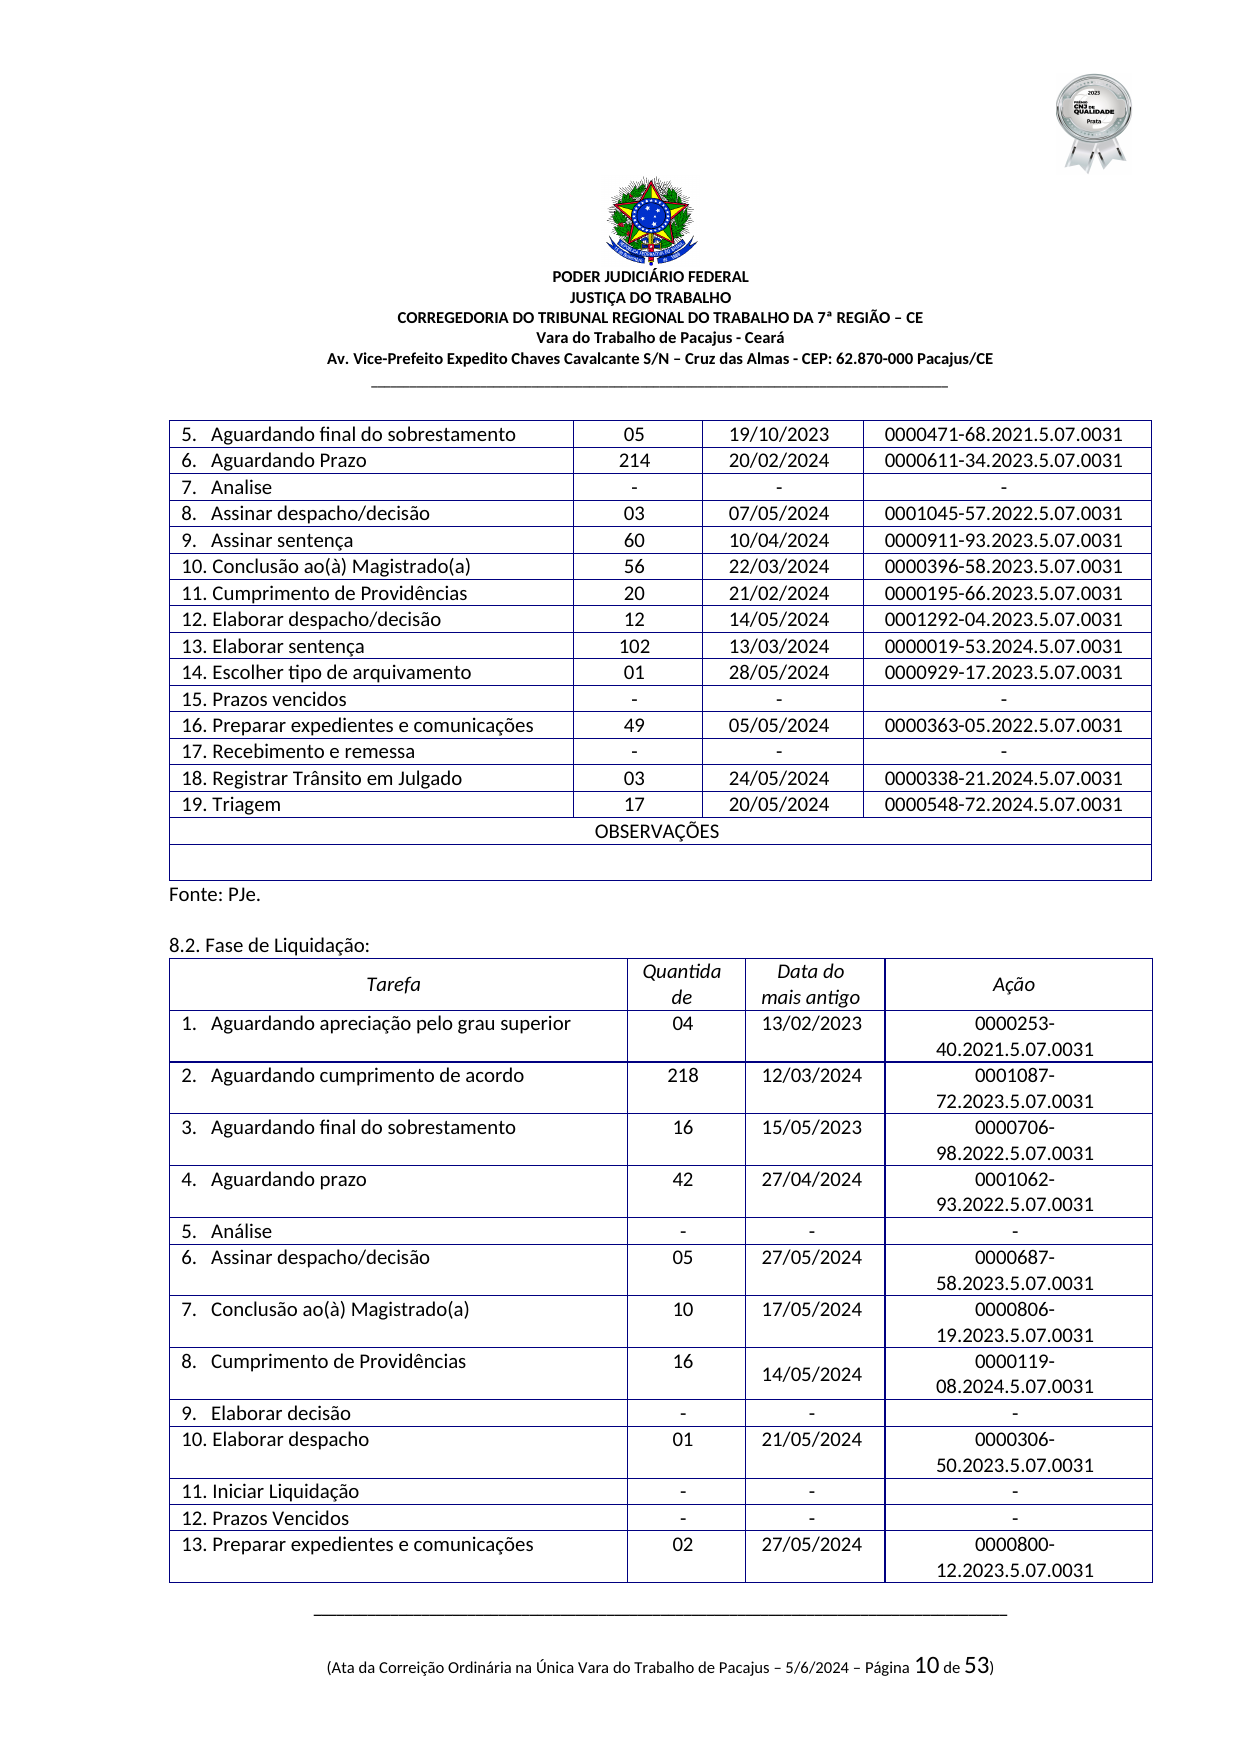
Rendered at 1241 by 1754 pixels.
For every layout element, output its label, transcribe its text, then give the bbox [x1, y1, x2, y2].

table_cell 28/05/2024 [703, 659, 863, 685]
table_cell 1. Aguardando apreciação pelo grau superior [170, 1011, 627, 1061]
table_cell 4. Aguardando prazo [170, 1166, 627, 1217]
table_cell 12. Elaborar despacho/decisão [170, 606, 573, 632]
table_cell 02 [628, 1531, 745, 1582]
table_cell - [886, 1505, 1152, 1530]
table_cell 7. Analise [170, 474, 573, 499]
table_cell 60 [574, 527, 702, 552]
table_cell - [628, 1479, 745, 1504]
table_cell 20/05/2024 [703, 792, 863, 817]
table_cell 11. Cumprimento de Providências [170, 580, 573, 605]
table_cell 17/05/2024 [746, 1296, 884, 1347]
table_cell 21/05/2024 [746, 1427, 884, 1477]
table_header Data do mais antigo [746, 959, 884, 1009]
table_cell 18. Registrar Trânsito em Julgado [170, 765, 573, 791]
table_cell 03 [574, 501, 702, 526]
table_cell - [746, 1218, 884, 1243]
table_cell 56 [574, 554, 702, 579]
table_cell 16 [628, 1114, 745, 1165]
table_cell 19/10/2023 [703, 421, 863, 447]
table_cell 12 [574, 606, 702, 632]
table_cell 214 [574, 448, 702, 473]
table_cell 0001087-72.2023.5.07.0031 [886, 1063, 1152, 1113]
table_cell 19. Triagem [170, 792, 573, 817]
text 8.2. Fase de Liquidação: [169, 932, 1144, 958]
table_cell 0000548-72.2024.5.07.0031 [864, 792, 1151, 817]
table_cell 17. Recebimento e remessa [170, 739, 573, 764]
table_cell 102 [574, 633, 702, 658]
table_cell - [703, 739, 863, 764]
table_cell 0000253-40.2021.5.07.0031 [886, 1011, 1152, 1061]
table_cell 2. Aguardando cumprimento de acordo [170, 1063, 627, 1113]
table_cell 10. Conclusão ao(à) Magistrado(a) [170, 554, 573, 579]
table_cell 27/04/2024 [746, 1166, 884, 1217]
table_cell 17 [574, 792, 702, 817]
table_cell 05/05/2024 [703, 712, 863, 738]
table_cell 0000911-93.2023.5.07.0031 [864, 527, 1151, 552]
table_cell - [746, 1479, 884, 1504]
table_cell 9. Elaborar decisão [170, 1400, 627, 1426]
table_cell 0000119-08.2024.5.07.0031 [886, 1348, 1152, 1399]
table_cell 20 [574, 580, 702, 605]
table_cell 21/02/2024 [703, 580, 863, 605]
table_cell 13. Elaborar sentença [170, 633, 573, 658]
table_cell 42 [628, 1166, 745, 1217]
table_cell 05 [574, 421, 702, 447]
table_cell 10/04/2024 [703, 527, 863, 552]
table_cell 8. Assinar despacho/decisão [170, 501, 573, 526]
table_cell 6. Aguardando Prazo [170, 448, 573, 473]
picture [1056, 73, 1133, 175]
table_cell - [864, 474, 1151, 499]
table_cell - [864, 739, 1151, 764]
table_cell - [574, 739, 702, 764]
table_cell 12/03/2024 [746, 1063, 884, 1113]
table_cell 12. Prazos Vencidos [170, 1505, 627, 1530]
table_cell 5. Aguardando final do sobrestamento [170, 421, 573, 447]
table_cell - [746, 1505, 884, 1530]
table_cell 0000929-17.2023.5.07.0031 [864, 659, 1151, 685]
table_header Tarefa [170, 959, 627, 1009]
text Fonte: PJe. [169, 881, 1144, 907]
table_cell 218 [628, 1063, 745, 1113]
table_cell 24/05/2024 [703, 765, 863, 791]
table_cell - [628, 1218, 745, 1243]
table_cell 20/02/2024 [703, 448, 863, 473]
table_cell 0001045-57.2022.5.07.0031 [864, 501, 1151, 526]
table_cell 10. Elaborar despacho [170, 1427, 627, 1477]
table_cell - [886, 1400, 1152, 1426]
table_cell 13/03/2024 [703, 633, 863, 658]
table_cell 0001292-04.2023.5.07.0031 [864, 606, 1151, 632]
table_cell 8. Cumprimento de Providências [170, 1348, 627, 1399]
table_cell 0000338-21.2024.5.07.0031 [864, 765, 1151, 791]
table_cell 0000800-12.2023.5.07.0031 [886, 1531, 1152, 1582]
table_cell 7. Conclusão ao(à) Magistrado(a) [170, 1296, 627, 1347]
table_cell 0000706-98.2022.5.07.0031 [886, 1114, 1152, 1165]
table_cell 0000396-58.2023.5.07.0031 [864, 554, 1151, 579]
table_header Quantidade [628, 959, 745, 1009]
table_cell 14/05/2024 [703, 606, 863, 632]
table_cell 22/03/2024 [703, 554, 863, 579]
table_cell [170, 845, 1151, 880]
table_cell - [746, 1400, 884, 1426]
table_cell 03 [574, 765, 702, 791]
table_cell 27/05/2024 [746, 1531, 884, 1582]
table_cell 14. Escolher tipo de arquivamento [170, 659, 573, 685]
table_cell 10 [628, 1296, 745, 1347]
table_cell - [628, 1505, 745, 1530]
table_cell 14/05/2024 [746, 1348, 884, 1399]
table_cell 0000195-66.2023.5.07.0031 [864, 580, 1151, 605]
table_cell 13. Preparar expedientes e comunicações [170, 1531, 627, 1582]
table_cell 13/02/2023 [746, 1011, 884, 1061]
table_cell 15/05/2023 [746, 1114, 884, 1165]
table_cell 0000306-50.2023.5.07.0031 [886, 1427, 1152, 1477]
table_cell 0000019-53.2024.5.07.0031 [864, 633, 1151, 658]
table_cell 9. Assinar sentença [170, 527, 573, 552]
table_cell 0000471-68.2021.5.07.0031 [864, 421, 1151, 447]
table_cell - [574, 474, 702, 499]
table_cell 04 [628, 1011, 745, 1061]
table_cell 16. Preparar expedientes e comunicações [170, 712, 573, 738]
table_cell 0000363-05.2022.5.07.0031 [864, 712, 1151, 738]
table_cell 0000806-19.2023.5.07.0031 [886, 1296, 1152, 1347]
table_cell 16 [628, 1348, 745, 1399]
table_cell 0000687-58.2023.5.07.0031 [886, 1245, 1152, 1295]
table_cell - [574, 686, 702, 711]
table_cell 01 [574, 659, 702, 685]
table_cell - [628, 1400, 745, 1426]
table_cell 49 [574, 712, 702, 738]
table_cell - [864, 686, 1151, 711]
table_cell 27/05/2024 [746, 1245, 884, 1295]
table_cell 5. Análise [170, 1218, 627, 1243]
table_cell 07/05/2024 [703, 501, 863, 526]
table_cell 0000611-34.2023.5.07.0031 [864, 448, 1151, 473]
table_header Ação [886, 959, 1152, 1009]
table_cell 3. Aguardando final do sobrestamento [170, 1114, 627, 1165]
table_cell - [886, 1479, 1152, 1504]
table_cell 01 [628, 1427, 745, 1477]
table_cell - [703, 474, 863, 499]
picture [601, 175, 700, 267]
table_cell 11. Iniciar Liquidação [170, 1479, 627, 1504]
table_cell 6. Assinar despacho/decisão [170, 1245, 627, 1295]
table_cell 15. Prazos vencidos [170, 686, 573, 711]
table_cell 05 [628, 1245, 745, 1295]
table_cell OBSERVAÇÕES [170, 818, 1151, 843]
table_cell - [886, 1218, 1152, 1243]
table_cell - [703, 686, 863, 711]
table_cell 0001062-93.2022.5.07.0031 [886, 1166, 1152, 1217]
